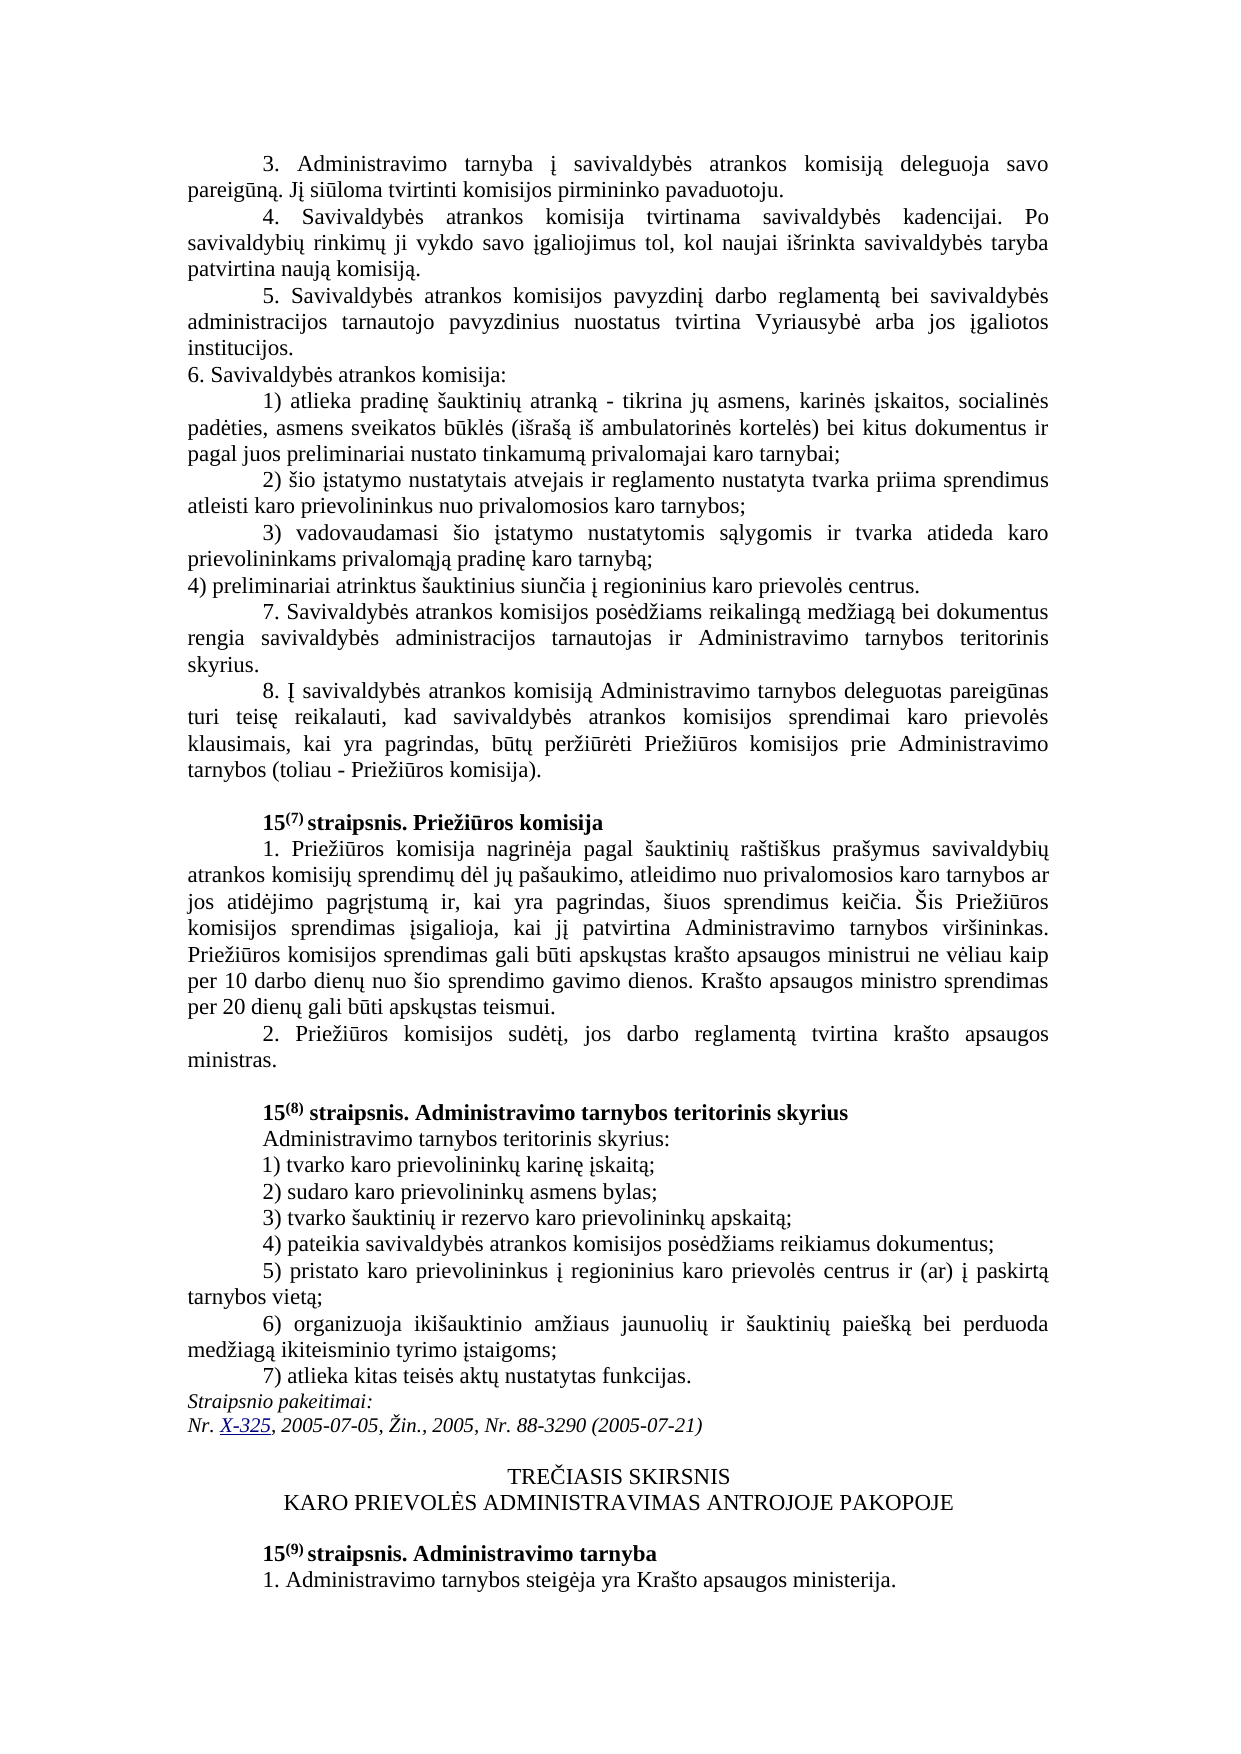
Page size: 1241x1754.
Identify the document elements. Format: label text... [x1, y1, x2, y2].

text 5) pristato karo prievolininkus į regioninius karo prievolės centrus ir (ar) į paskirtą tarnybos vietą; [187, 1257, 1050, 1309]
text 15(7) straipsnis. Priežiūros komisija [187, 809, 1050, 835]
text 8. Į savivaldybės atrankos komisiją Administravimo tarnybos deleguotas pareigūnas turi teisę reikalauti, kad savivaldybės atrankos komisijos sprendimai karo prievolės klausimais, kai yra pagrindas, būtų peržiūrėti Priežiūros komisijos prie Administravimo tarnybos (toliau - Priežiūros komisija). [187, 677, 1050, 782]
text 1) atlieka pradinę šauktinių atranką - tikrina jų asmens, karinės įskaitos, socialinės padėties, asmens sveikatos būklės (išrašą iš ambulatorinės kortelės) bei kitus dokumentus ir pagal juos preliminariai nustato tinkamumą privalomajai karo tarnybai; [187, 387, 1050, 466]
text 3. Administravimo tarnyba į savivaldybės atrankos komisiją deleguoja savo pareigūną. Jį siūloma tvirtinti komisijos pirmininko pavaduotoju. [187, 150, 1050, 203]
text 4. Savivaldybės atrankos komisija tvirtinama savivaldybės kadencijai. Po savivaldybių rinkimų ji vykdo savo įgaliojimus tol, kol naujai išrinkta savivaldybės taryba patvirtina naują komisiją. [187, 203, 1050, 282]
text 5. Savivaldybės atrankos komisijos pavyzdinį darbo reglamentą bei savivaldybės administracijos tarnautojo pavyzdinius nuostatus tvirtina Vyriausybė arba jos įgaliotos institucijos. [187, 282, 1050, 361]
text 1. Priežiūros komisija nagrinėja pagal šauktinių raštiškus prašymus savivaldybių atrankos komisijų sprendimų dėl jų pašaukimo, atleidimo nuo privalomosios karo tarnybos ar jos atidėjimo pagrįstumą ir, kai yra pagrindas, šiuos sprendimus keičia. Šis Priežiūros komisijos sprendimas įsigalioja, kai jį patvirtina Administravimo tarnybos viršininkas. Priežiūros komisijos sprendimas gali būti apskųstas krašto apsaugos ministrui ne vėliau kaip per 10 darbo dienų nuo šio sprendimo gavimo dienos. Krašto apsaugos ministro sprendimas per 20 dienų gali būti apskųstas teismui. [187, 835, 1050, 1020]
text Administravimo tarnybos teritorinis skyrius: [187, 1125, 1050, 1151]
text 7. Savivaldybės atrankos komisijos posėdžiams reikalingą medžiagą bei dokumentus rengia savivaldybės administracijos tarnautojas ir Administravimo tarnybos teritorinis skyrius. [187, 598, 1050, 677]
subtitle KARO PRIEVOLĖS ADMINISTRAVIMAS ANTROJOJE PAKOPOJE [187, 1489, 1050, 1516]
text 15(8) straipsnis. Administravimo tarnybos teritorinis skyrius [187, 1099, 1050, 1125]
text 7) atlieka kitas teisės aktų nustatytas funkcijas. [187, 1362, 1050, 1389]
text Straipsnio pakeitimai: [187, 1389, 1050, 1413]
text 2) sudaro karo prievolininkų asmens bylas; [187, 1178, 1050, 1204]
text 4) pateikia savivaldybės atrankos komisijos posėdžiams reikiamus dokumentus; [187, 1231, 1050, 1257]
text 2. Priežiūros komisijos sudėtį, jos darbo reglamentą tvirtina krašto apsaugos ministras. [187, 1020, 1050, 1072]
text 1. Administravimo tarnybos steigėja yra Krašto apsaugos ministerija. [187, 1566, 1050, 1593]
text 1) tvarko karo prievolininkų karinę įskaitą; [187, 1151, 1050, 1178]
text 6. Savivaldybės atrankos komisija: [187, 361, 1050, 387]
text 3) vadovaudamasi šio įstatymo nustatytomis sąlygomis ir tvarka atideda karo prievolininkams privalomąją pradinę karo tarnybą; [187, 519, 1050, 572]
subtitle TREČIASIS SKIRSNIS [187, 1463, 1050, 1489]
text 3) tvarko šauktinių ir rezervo karo prievolininkų apskaitą; [187, 1204, 1050, 1231]
text 6) organizuoja ikišauktinio amžiaus jaunuolių ir šauktinių paiešką bei perduoda medžiagą ikiteisminio tyrimo įstaigoms; [187, 1309, 1050, 1362]
text 15(9) straipsnis. Administravimo tarnyba [187, 1540, 1050, 1566]
text Nr. X-325, 2005-07-05, Žin., 2005, Nr. 88-3290 (2005-07-21) [187, 1413, 1050, 1437]
text 4) preliminariai atrinktus šauktinius siunčia į regioninius karo prievolės centrus. [187, 572, 1050, 598]
text 2) šio įstatymo nustatytais atvejais ir reglamento nustatyta tvarka priima sprendimus atleisti karo prievolininkus nuo privalomosios karo tarnybos; [187, 466, 1050, 519]
